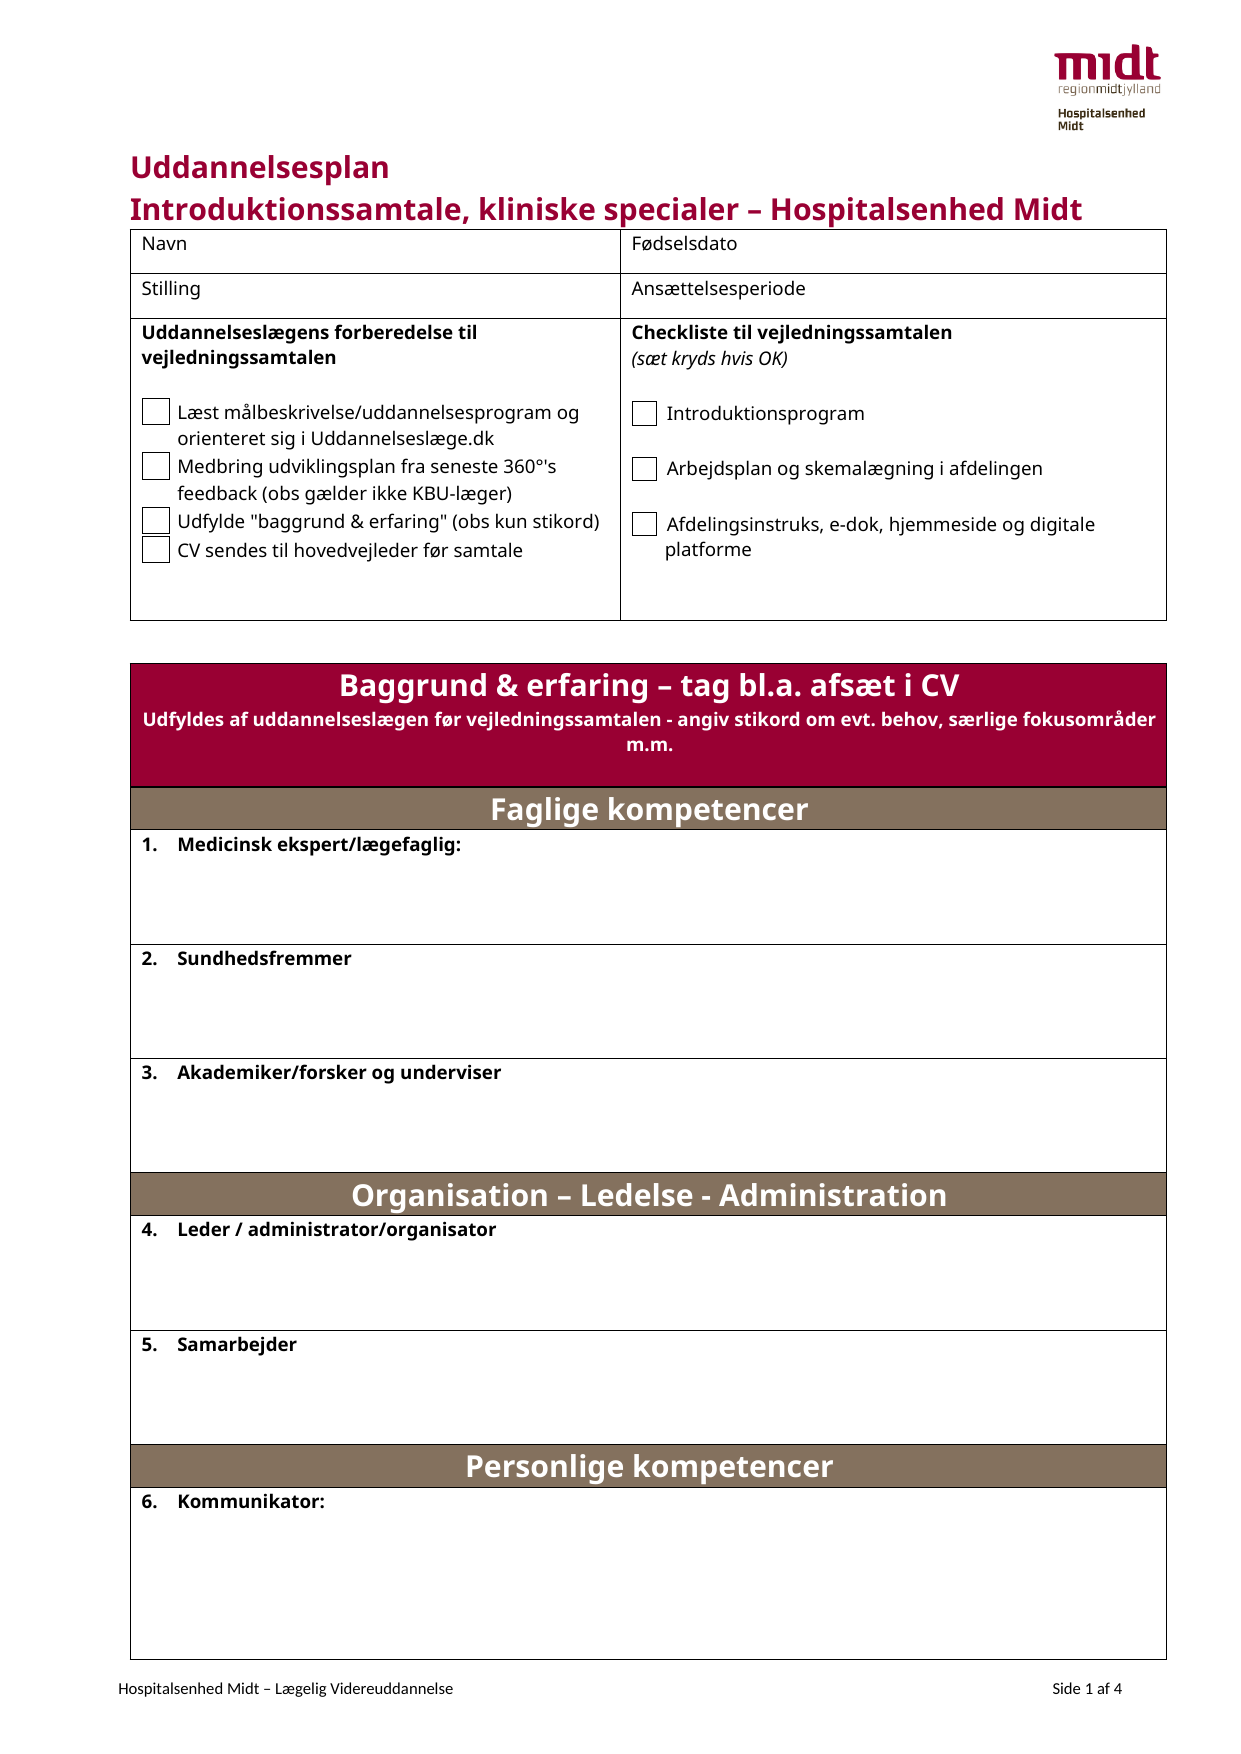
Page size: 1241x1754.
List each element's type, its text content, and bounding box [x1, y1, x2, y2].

text Introduktionssamtale, kliniske specialer – Hospitalsenhed Midt [130, 188, 1124, 229]
picture [986, 18, 1229, 146]
table_cell 1. Medicinsk ekspert/lægefaglig: [131, 830, 1166, 943]
table_cell Personlige kompetencer [131, 1445, 1166, 1487]
table_cell Ansættelsesperiode [621, 274, 1166, 317]
table_cell 4. Leder / administrator/organisator [131, 1216, 1166, 1329]
subtitle Uddannelsesplan [130, 74, 1124, 187]
table_cell Faglige kompetencer [131, 788, 1166, 829]
table_header Baggrund & erfaring – tag bl.a. afsæt i CV Udfyldes af uddannelseslægen før vejledningssamtalen - angiv stikord om evt. behov, særlige fokusområder m.m. [131, 664, 1166, 786]
table_cell Checkliste til vejledningssamtalen (sæt kryds hvis OK) Introduktionsprogram Arbejdsplan og skemalægning i afdelingen Afdelingsinstruks, e-dok, hjemmeside og digitale platforme [621, 319, 1166, 620]
table_cell Uddannelseslægens forberedelse til vejledningssamtalen Læst målbeskrivelse/uddannelsesprogram og orienteret sig i Uddannelseslæge.dk Medbring udviklingsplan fra seneste 360°'s feedback (obs gælder ikke KBU-læger) Udfylde "baggrund & erfaring" (obs kun stikord) CV sendes til hovedvejleder før samtale [131, 319, 620, 620]
table_cell 3. Akademiker/forsker og underviser [131, 1059, 1166, 1172]
table_cell 6. Kommunikator: [131, 1488, 1166, 1659]
table_cell Stilling [131, 274, 620, 317]
table_header Fødselsdato [621, 230, 1166, 273]
table_cell Organisation – Ledelse - Administration [131, 1173, 1166, 1215]
table_header Navn [131, 230, 620, 273]
table_cell 5. Samarbejder [131, 1331, 1166, 1444]
table_cell 2. Sundhedsfremmer [131, 945, 1166, 1058]
